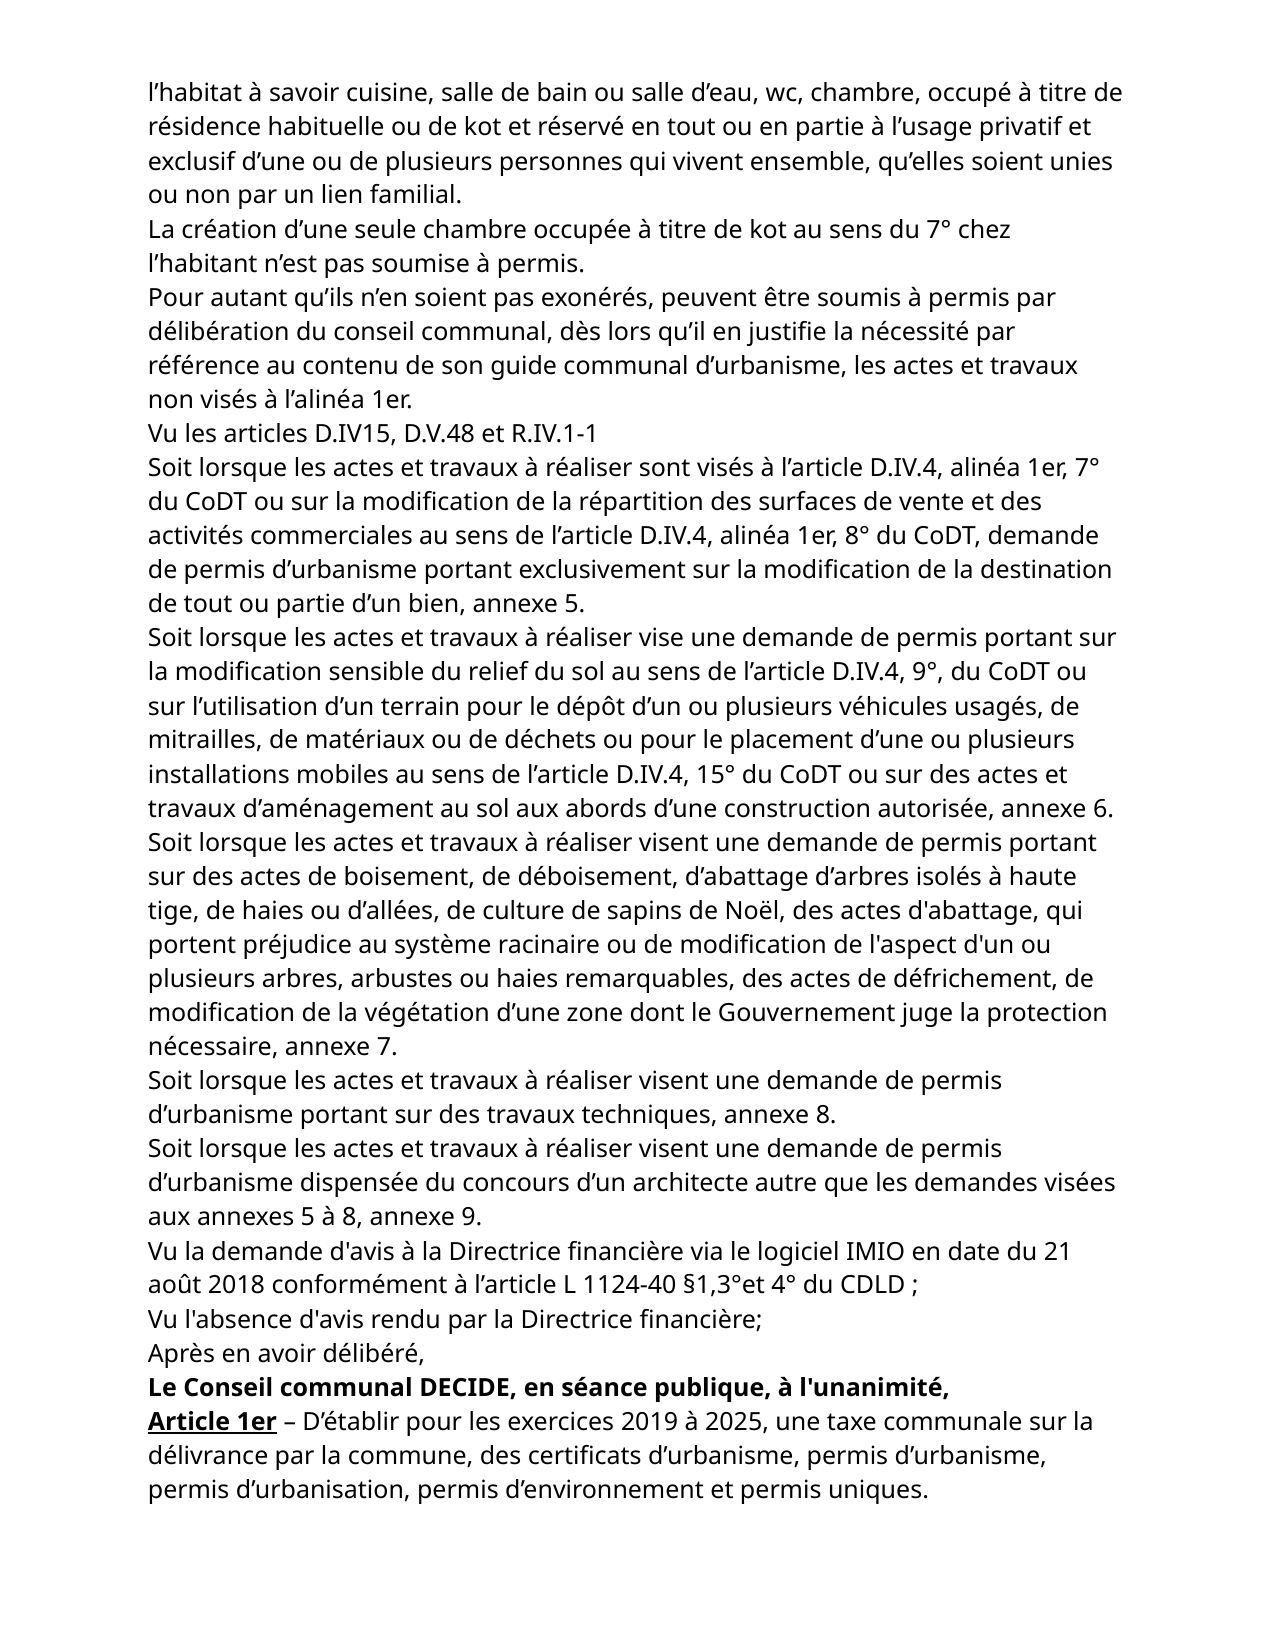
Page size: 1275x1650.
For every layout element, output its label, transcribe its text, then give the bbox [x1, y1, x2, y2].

text Soit lorsque les actes et travaux à réaliser visent une demande de permis d’urbanisme portant sur des travaux techniques, annexe 8. [148, 1063, 1127, 1131]
text La création d’une seule chambre occupée à titre de kot au sens du 7° chez l’habitant n’est pas soumise à permis. [148, 211, 1127, 279]
text Vu les articles D.IV15, D.V.48 et R.IV.1-1 [148, 416, 1127, 450]
text Soit lorsque les actes et travaux à réaliser vise une demande de permis portant sur la modification sensible du relief du sol au sens de l’article D.IV.4, 9°, du CoDT ou sur l’utilisation d’un terrain pour le dépôt d’un ou plusieurs véhicules usagés, de mitrailles, de matériaux ou de déchets ou pour le placement d’une ou plusieurs installations mobiles au sens de l’article D.IV.4, 15° du CoDT ou sur des actes et travaux d’aménagement au sol aux abords d’une construction autorisée, annexe 6. [148, 620, 1127, 824]
text Soit lorsque les actes et travaux à réaliser visent une demande de permis portant sur des actes de boisement, de déboisement, d’abattage d’arbres isolés à haute tige, de haies ou d’allées, de culture de sapins de Noël, des actes d'abattage, qui portent préjudice au système racinaire ou de modification de l'aspect d'un ou plusieurs arbres, arbustes ou haies remarquables, des actes de défrichement, de modification de la végétation d’une zone dont le Gouvernement juge la protection nécessaire, annexe 7. [148, 824, 1127, 1063]
text Après en avoir délibéré, [148, 1335, 1127, 1369]
text Le Conseil communal DECIDE, en séance publique, à l'unanimité, [148, 1369, 1127, 1403]
text Soit lorsque les actes et travaux à réaliser sont visés à l’article D.IV.4, alinéa 1er, 7° du CoDT ou sur la modification de la répartition des surfaces de vente et des activités commerciales au sens de l’article D.IV.4, alinéa 1er, 8° du CoDT, demande de permis d’urbanisme portant exclusivement sur la modification de la destination de tout ou partie d’un bien, annexe 5. [148, 450, 1127, 620]
text Vu la demande d'avis à la Directrice financière via le logiciel IMIO en date du 21 août 2018 conformément à l’article L 1124-40 §1,3°et 4° du CDLD ; [148, 1233, 1127, 1301]
text Vu l'absence d'avis rendu par la Directrice financière; [148, 1301, 1127, 1335]
text l’habitat à savoir cuisine, salle de bain ou salle d’eau, wc, chambre, occupé à titre de résidence habituelle ou de kot et réservé en tout ou en partie à l’usage privatif et exclusif d’une ou de plusieurs personnes qui vivent ensemble, qu’elles soient unies ou non par un lien familial. [148, 75, 1127, 211]
text Soit lorsque les actes et travaux à réaliser visent une demande de permis d’urbanisme dispensée du concours d’un architecte autre que les demandes visées aux annexes 5 à 8, annexe 9. [148, 1131, 1127, 1233]
text Article 1er – D’établir pour les exercices 2019 à 2025, une taxe communale sur la délivrance par la commune, des certificats d’urbanisme, permis d’urbanisme, permis d’urbanisation, permis d’environnement et permis uniques. [148, 1403, 1127, 1506]
text Pour autant qu’ils n’en soient pas exonérés, peuvent être soumis à permis par délibération du conseil communal, dès lors qu’il en justifie la nécessité par référence au contenu de son guide communal d’urbanisme, les actes et travaux non visés à l’alinéa 1er. [148, 279, 1127, 416]
